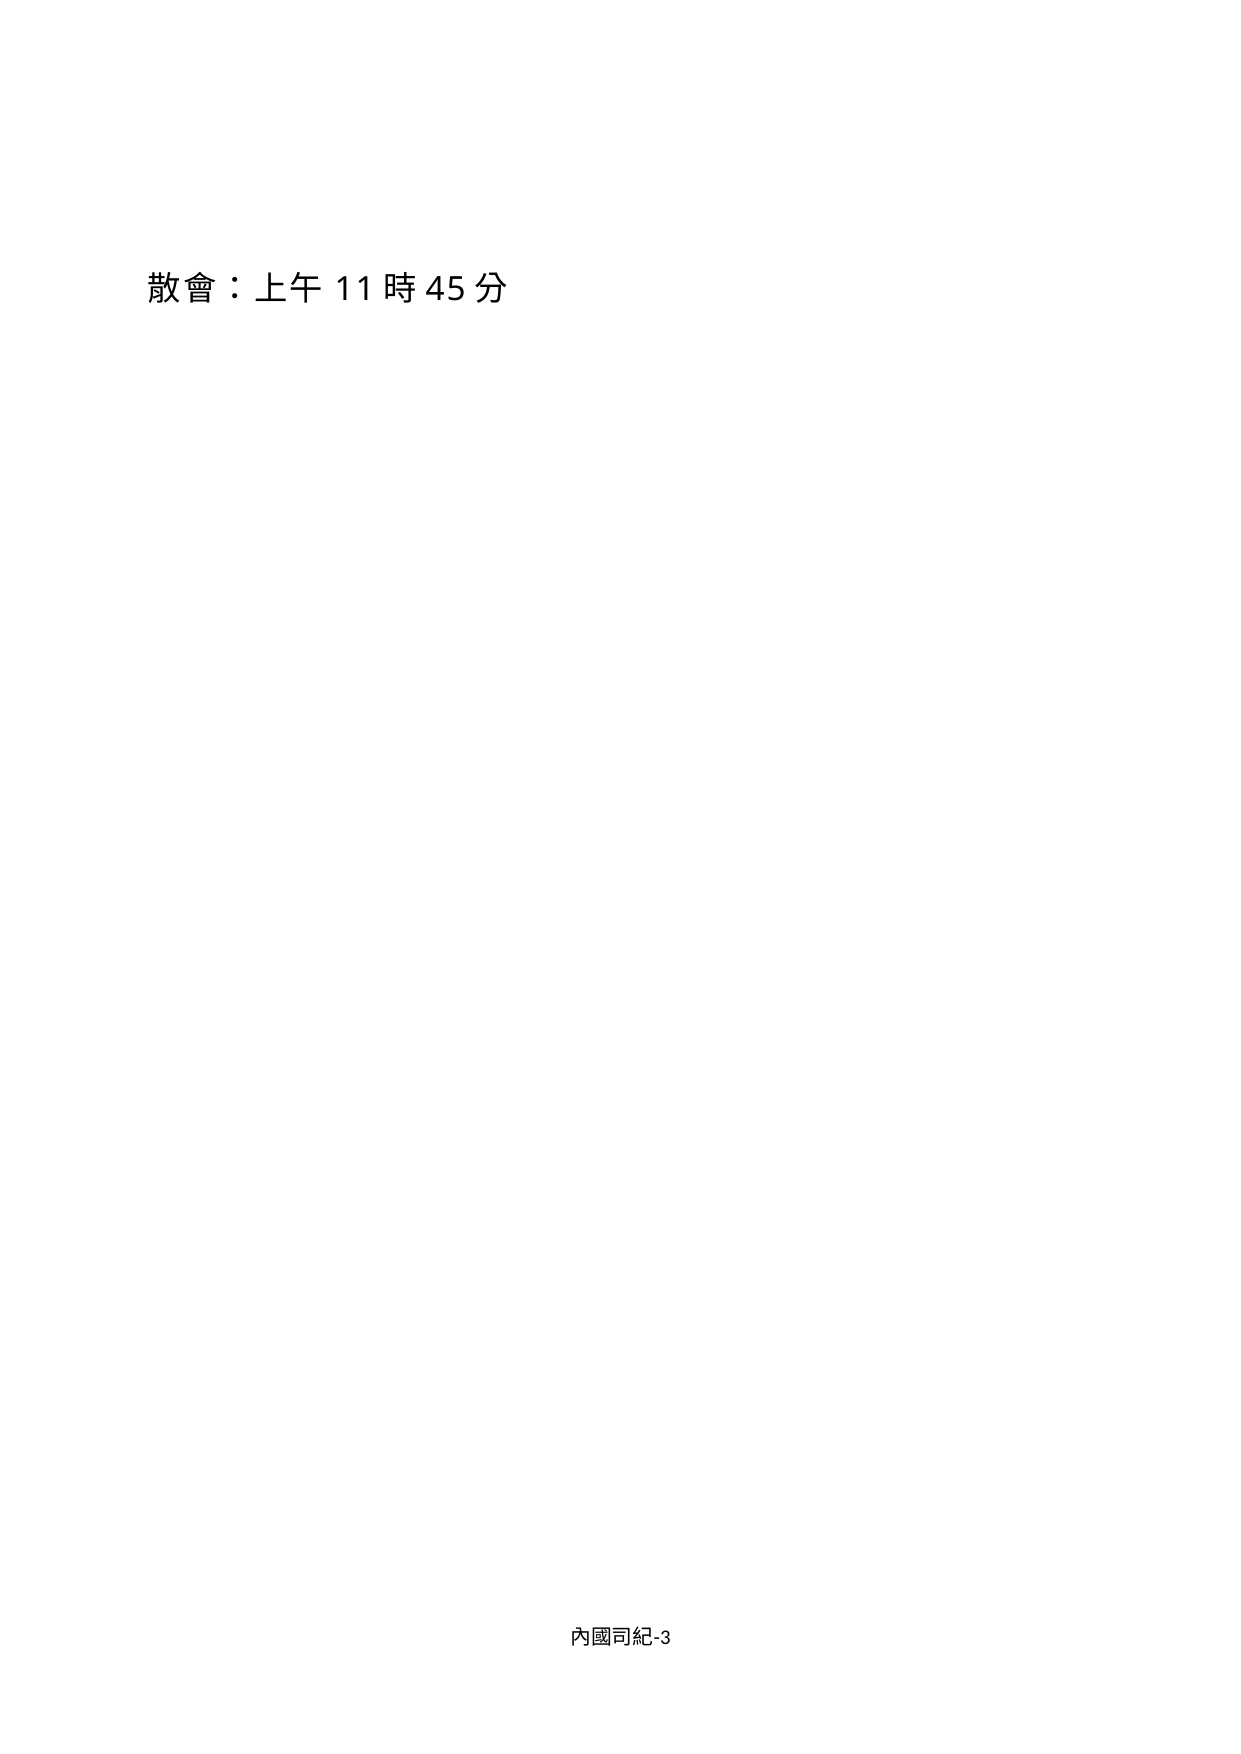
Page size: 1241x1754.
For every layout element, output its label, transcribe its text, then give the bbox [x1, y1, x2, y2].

text 散會：上午 11時45分 [139, 247, 1101, 326]
